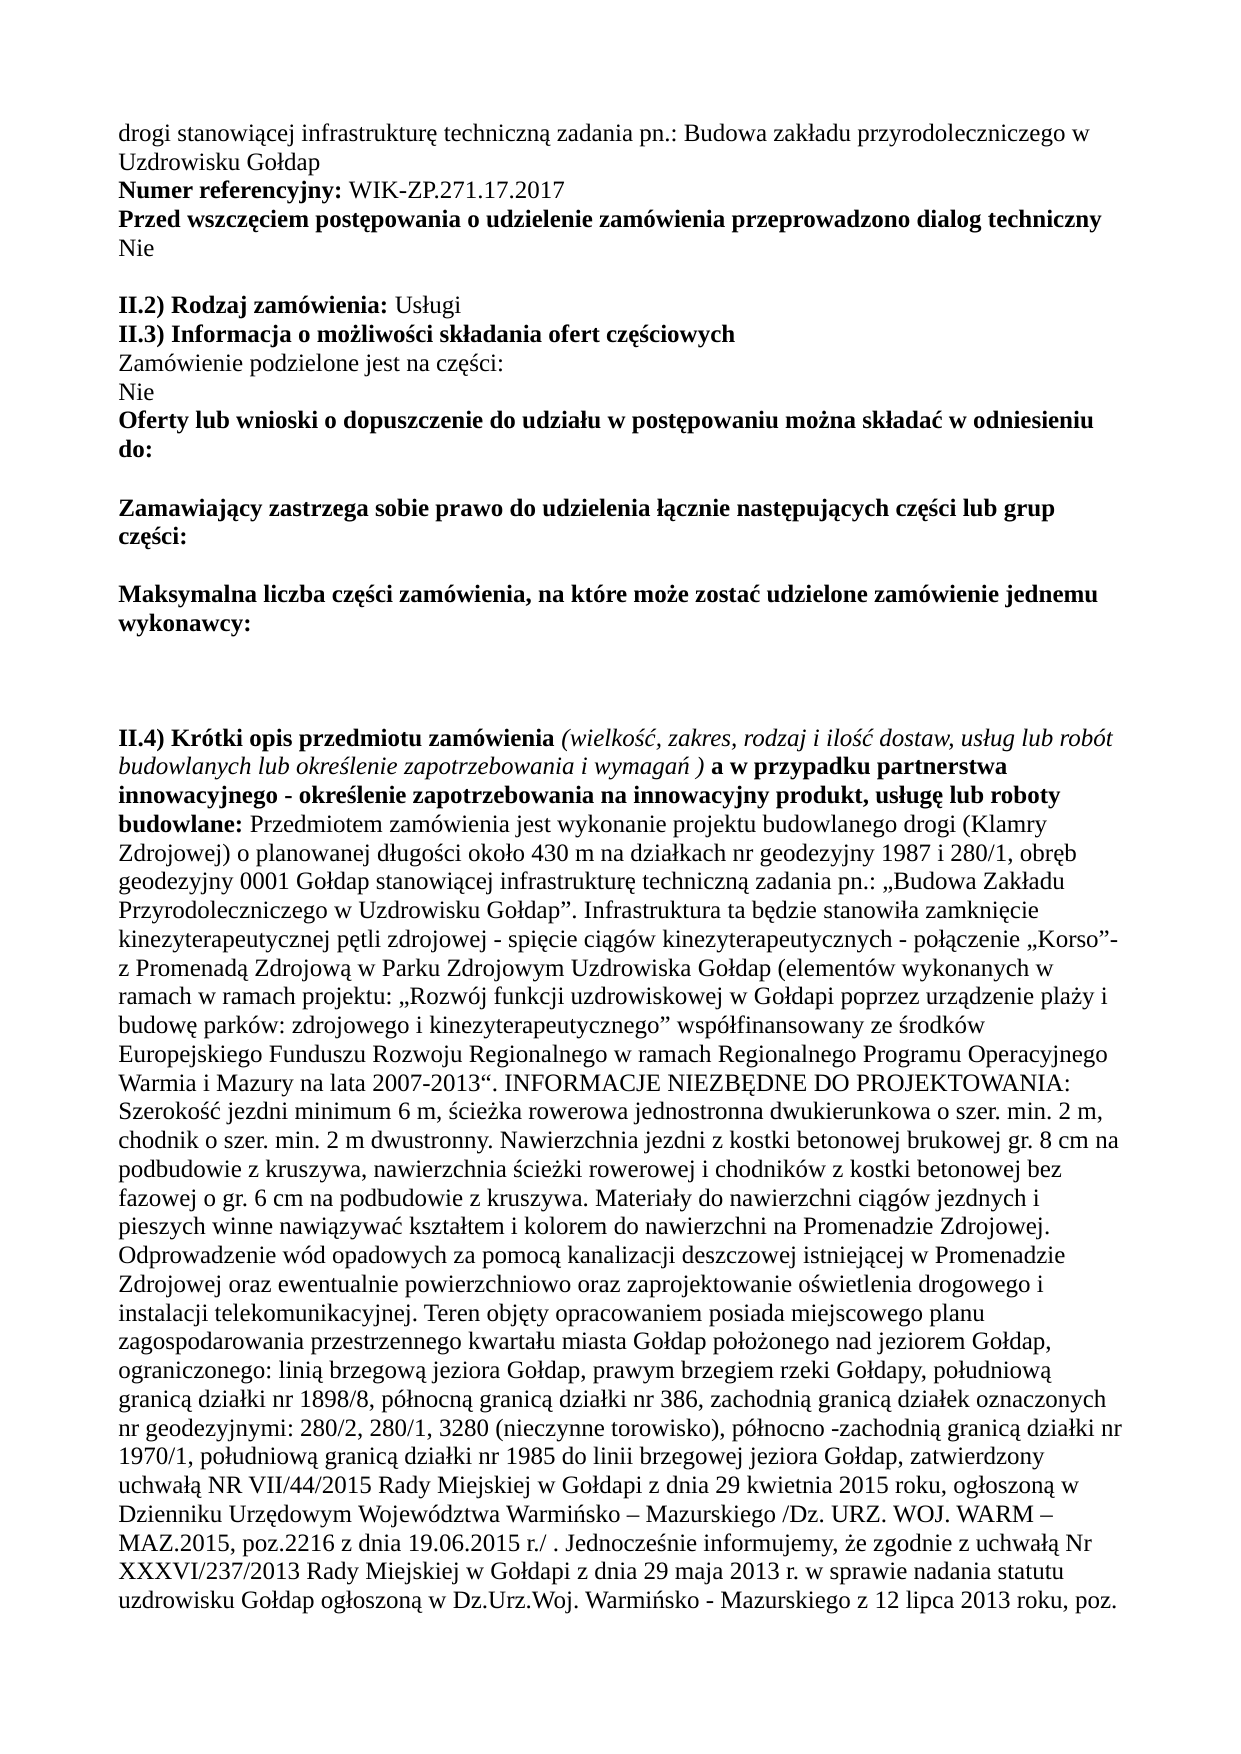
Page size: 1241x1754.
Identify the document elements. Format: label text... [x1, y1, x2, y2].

text Nie [118, 233, 1122, 262]
text Zamawiający zastrzega sobie prawo do udzielenia łącznie następujących części lub grup części: Maksymalna liczba części zamówienia, na które może zostać udzielone zamówienie jednemu wykonawcy: II.4) Krótki opis przedmiotu zamówienia (wielkość, zakres, rodzaj i ilość dostaw, usług lub robót budowlanych lub określenie zapotrzebowania i wymagań ) a w przypadku partnerstwa innowacyjnego - określenie zapotrzebowania na innowacyjny produkt, usługę lub roboty budowlane: Przedmiotem zamówienia jest wykonanie projektu budowlanego drogi (Klamry Zdrojowej) o planowanej długości około 430 m na działkach nr geodezyjny 1987 i 280/1, obręb geodezyjny 0001 Gołdap stanowiącej infrastrukturę techniczną zadania pn.: „Budowa Zakładu Przyrodoleczniczego w Uzdrowisku Gołdap”. Infrastruktura ta będzie stanowiła zamknięcie kinezyterapeutycznej pętli zdrojowej - spięcie ciągów kinezyterapeutycznych - połączenie „Korso”- z Promenadą Zdrojową w Parku Zdrojowym Uzdrowiska Gołdap (elementów wykonanych w ramach w ramach projektu: „Rozwój funkcji uzdrowiskowej w Gołdapi poprzez urządzenie plaży i budowę parków: zdrojowego i kinezyterapeutycznego” współfinansowany ze środków Europejskiego Funduszu Rozwoju Regionalnego w ramach Regionalnego Programu Operacyjnego Warmia i Mazury na lata 2007-2013“. INFORMACJE NIEZBĘDNE DO PROJEKTOWANIA: Szerokość jezdni minimum 6 m, ścieżka rowerowa jednostronna dwukierunkowa o szer. min. 2 m, chodnik o szer. min. 2 m dwustronny. Nawierzchnia jezdni z kostki betonowej brukowej gr. 8 cm na podbudowie z kruszywa, nawierzchnia ścieżki rowerowej i chodników z kostki betonowej bez fazowej o gr. 6 cm na podbudowie z kruszywa. Materiały do nawierzchni ciągów jezdnych i pieszych winne nawiązywać kształtem i kolorem do nawierzchni na Promenadzie Zdrojowej. Odprowadzenie wód opadowych za pomocą kanalizacji deszczowej istniejącej w Promenadzie Zdrojowej oraz ewentualnie powierzchniowo oraz zaprojektowanie oświetlenia drogowego i instalacji telekomunikacyjnej. Teren objęty opracowaniem posiada miejscowego planu zagospodarowania przestrzennego kwartału miasta Gołdap położonego nad jeziorem Gołdap, ograniczonego: linią brzegową jeziora Gołdap, prawym brzegiem rzeki Gołdapy, południową granicą działki nr 1898/8, północną granicą działki nr 386, zachodnią granicą działek oznaczonych nr geodezyjnymi: 280/2, 280/1, 3280 (nieczynne torowisko), północno -zachodnią granicą działki nr 1970/1, południową granicą działki nr 1985 do linii brzegowej jeziora Gołdap, zatwierdzony uchwałą NR VII/44/2015 Rady Miejskiej w Gołdapi z dnia 29 kwietnia 2015 roku, ogłoszoną w Dzienniku Urzędowym Województwa Warmińsko – Mazurskiego /Dz. URZ. WOJ. WARM – MAZ.2015, poz.2216 z dnia 19.06.2015 r./ . Jednocześnie informujemy, że zgodnie z uchwałą Nr XXXVI/237/2013 Rady Miejskiej w Gołdapi z dnia 29 maja 2013 r. w sprawie nadania statutu uzdrowisku Gołdap ogłoszoną w Dz.Urz.Woj. Warmińsko - Mazurskiego z 12 lipca 2013 roku, poz. [118, 493, 1122, 1614]
text II.2) Rodzaj zamówienia: Usługi II.3) Informacja o możliwości składania ofert częściowych Zamówienie podzielone jest na części: [118, 262, 1122, 377]
text drogi stanowiącej infrastrukturę techniczną zadania pn.: Budowa zakładu przyrodoleczniczego w Uzdrowisku Gołdap Numer referencyjny: WIK-ZP.271.17.2017 Przed wszczęciem postępowania o udzielenie zamówienia przeprowadzono dialog techniczny [118, 118, 1122, 233]
text Nie Oferty lub wnioski o dopuszczenie do udziału w postępowaniu można składać w odniesieniu do: [118, 377, 1122, 463]
